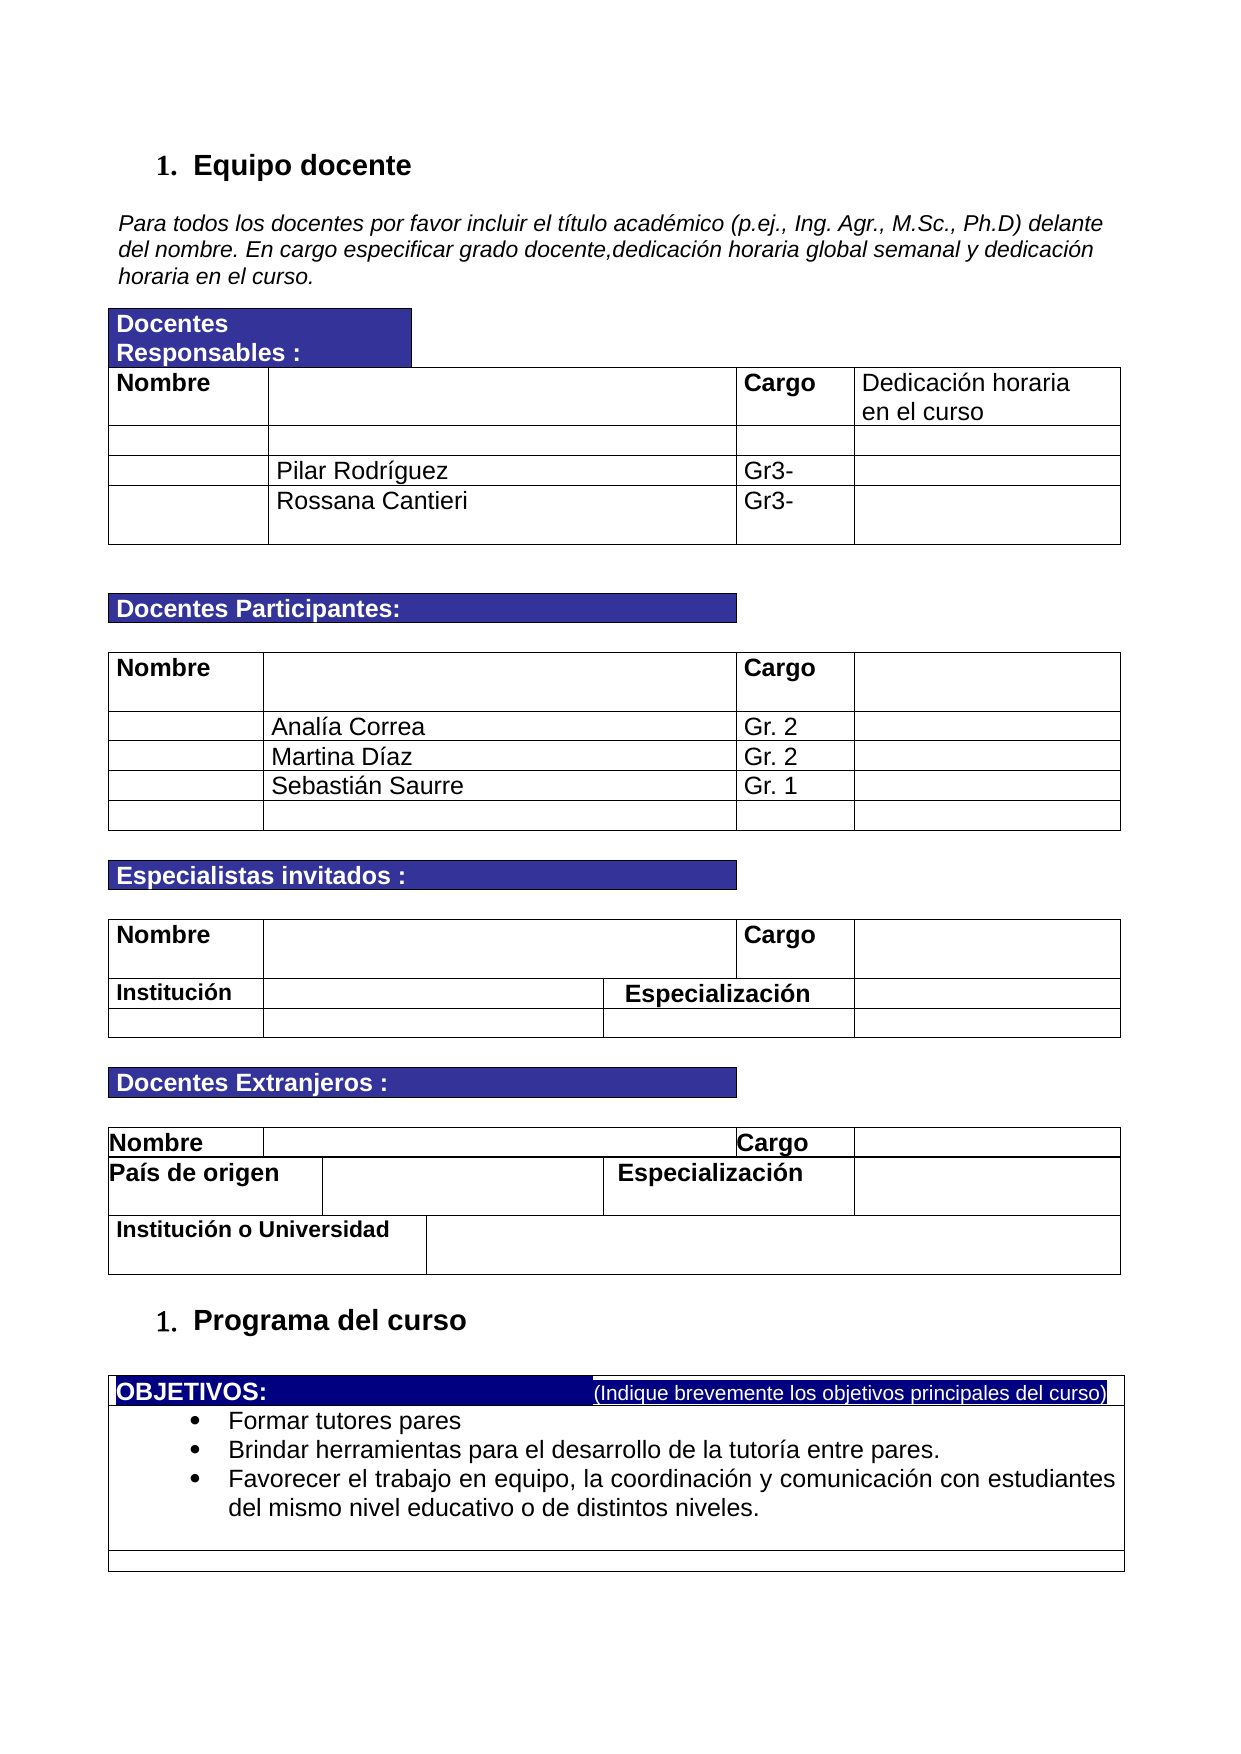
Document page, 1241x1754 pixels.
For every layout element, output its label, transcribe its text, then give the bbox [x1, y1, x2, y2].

table_cell [109, 771, 263, 800]
table_cell [737, 801, 854, 830]
table_header [855, 920, 1120, 978]
table_header Nombre [109, 653, 263, 711]
table_cell Dedicación horaria en el curso [855, 368, 1120, 425]
table_cell [855, 741, 1120, 770]
table_cell Gr. 2 [737, 741, 854, 770]
list Equipo docente [156, 148, 1107, 181]
table_cell Nombre [109, 368, 268, 425]
table_cell Formar tutores pares Brindar herramientas para el desarrollo de la tutoría entre pares. Favorecer el trabajo en equipo, la coordinación y comunicación con estudiantes del mismo nivel educativo o de distintos niveles. [109, 1406, 1124, 1550]
table_header [1121, 919, 1179, 978]
table_header Nombre [109, 1128, 263, 1156]
list Programa del curso [156, 1303, 1107, 1337]
table_cell Analía Correa [264, 712, 736, 740]
table_cell [1121, 485, 1179, 543]
table_cell [109, 712, 263, 740]
table_cell [1179, 1156, 1225, 1215]
table_cell [109, 1009, 263, 1037]
table_cell [264, 979, 603, 1007]
table_cell [109, 1551, 1124, 1571]
table_header OBJETIVOS: (Indique brevemente los objetivos principales del curso) [109, 1376, 1124, 1405]
table_cell [737, 426, 854, 455]
table_cell [855, 979, 1120, 1007]
table_header [264, 1128, 736, 1156]
table_cell [264, 801, 736, 830]
table_cell [427, 1216, 1120, 1273]
table_cell [1121, 978, 1179, 1007]
table_cell País de origen [109, 1158, 322, 1215]
table_header [264, 653, 736, 711]
table_header Especialistas invitados : [109, 861, 736, 889]
table_cell [109, 456, 268, 485]
table_cell [1121, 1215, 1225, 1273]
table_header Docentes Extranjeros : [109, 1068, 736, 1097]
table_cell Institución [109, 979, 263, 1007]
table_cell Cargo [737, 368, 854, 425]
table_header [737, 1067, 1179, 1097]
table_header [1121, 652, 1179, 711]
table_header Cargo [737, 653, 854, 711]
table_cell [269, 426, 736, 455]
table_header [412, 308, 1179, 367]
table_cell [1121, 740, 1179, 770]
table_header [264, 920, 736, 978]
table_cell Rossana Cantieri [269, 486, 736, 543]
text Para todos los docentes por favor incluir el título académico (p.ej., Ing. Agr., M.Sc., Ph.D) delante del nombre. En cargo especificar grado docente,dedicación horaria global semanal y dedicación horaria en el curso. [118, 210, 1107, 289]
table_header Nombre [109, 920, 263, 978]
table_header Docentes Participantes: [109, 594, 736, 622]
table_cell [323, 1158, 603, 1215]
table_cell [855, 801, 1120, 830]
table_cell [1121, 800, 1179, 830]
table_cell [109, 741, 263, 770]
table_cell [1121, 1008, 1179, 1037]
table_header Docentes Responsables : [109, 309, 411, 367]
table_cell Pilar Rodríguez [269, 456, 736, 485]
table_cell [855, 486, 1120, 543]
table_cell [264, 1009, 603, 1037]
table_cell [1121, 1156, 1179, 1215]
table_cell [855, 771, 1120, 800]
table_cell [109, 426, 268, 455]
table_header Cargo [737, 920, 854, 978]
table_cell [1121, 425, 1179, 455]
table_header [855, 653, 1120, 711]
table_cell Institución o Universidad [109, 1216, 426, 1273]
table_header [1179, 1127, 1225, 1156]
table_cell Gr. 2 [737, 712, 854, 740]
table_header [737, 593, 1179, 622]
table_cell Sebastián Saurre [264, 771, 736, 800]
table_cell [855, 456, 1120, 485]
table_cell Gr. 1 [737, 771, 854, 800]
table_cell Especialización [604, 979, 854, 1007]
table_header [1121, 1127, 1179, 1156]
table_cell [855, 426, 1120, 455]
table_cell Gr3- [737, 456, 854, 485]
table_cell [855, 1009, 1120, 1037]
table_cell [855, 712, 1120, 740]
table_cell Gr3- [737, 486, 854, 543]
table_header [855, 1128, 1120, 1156]
table_cell [1121, 770, 1179, 800]
table_cell Martina Díaz [264, 741, 736, 770]
table_cell [1121, 367, 1179, 425]
table_cell [1121, 711, 1179, 740]
table_cell [604, 1009, 854, 1037]
table_cell [1121, 455, 1179, 485]
table_cell Especialización [604, 1158, 854, 1215]
table_cell [109, 486, 268, 543]
table_cell [855, 1158, 1120, 1215]
table_cell [109, 801, 263, 830]
table_cell [269, 368, 736, 425]
table_header Cargo [737, 1128, 854, 1156]
table_header [737, 860, 1179, 889]
